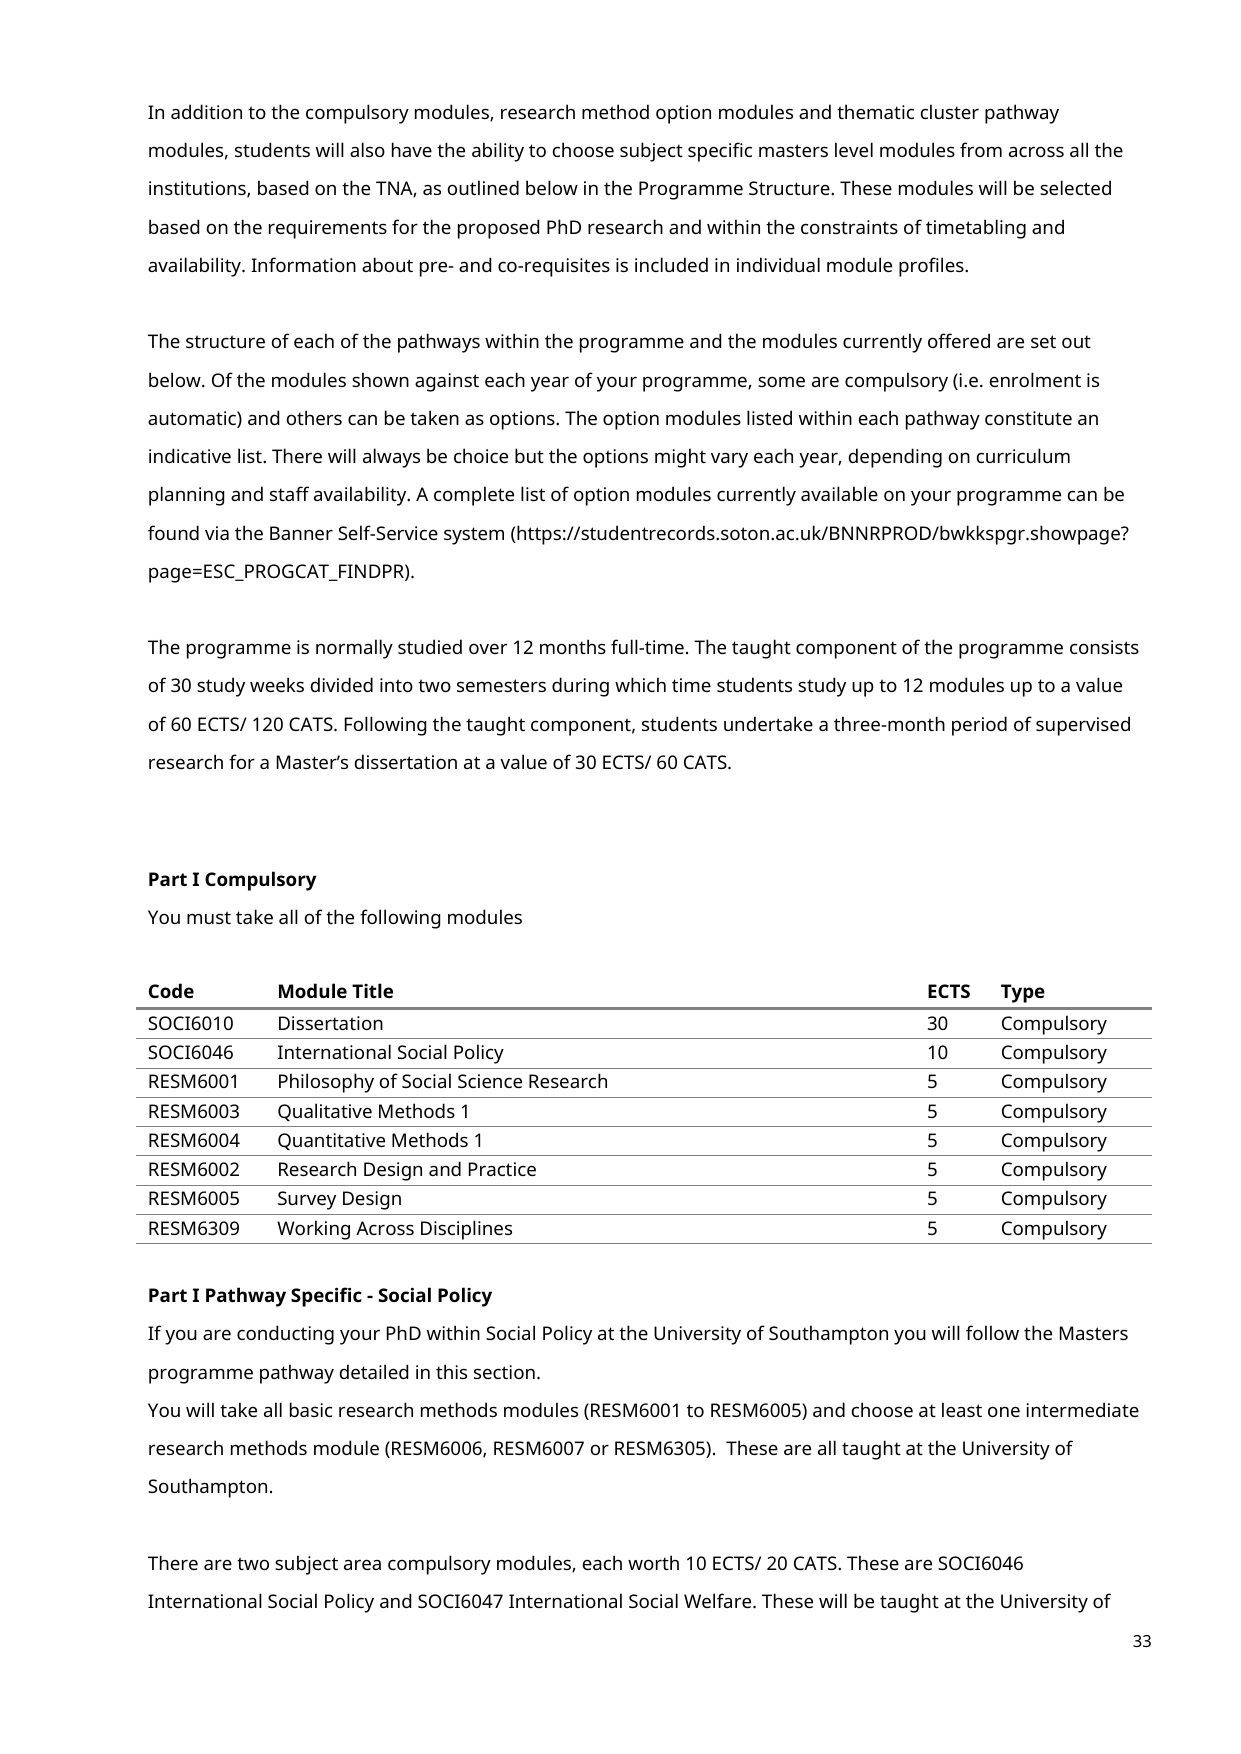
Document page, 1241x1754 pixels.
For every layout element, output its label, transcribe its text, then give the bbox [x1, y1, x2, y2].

table_cell Compulsory [989, 1215, 1152, 1243]
table_cell 5 [916, 1069, 989, 1097]
table_cell Dissertation [266, 1010, 916, 1038]
table_cell ECTS [916, 979, 989, 1007]
table_cell In addition to the compulsory modules, research method option modules and thematic cluster pathway modules, students will also have the ability to choose subject specific masters level modules from across all the institutions, based on the TNA, as outlined below in the Programme Structure. These modules will be selected based on the requirements for the proposed PhD research and within the constraints of timetabling and availability. Information about pre- and co-requisites is included in individual module profiles. The structure of each of the pathways within the programme and the modules currently offered are set out below. Of the modules shown against each year of your programme, some are compulsory (i.e. enrolment is automatic) and others can be taken as options. The option modules listed within each pathway constitute an indicative list. There will always be choice but the options might vary each year, depending on curriculum planning and staff availability. A complete list of option modules currently available on your programme can be found via the Banner Self-Service system (https://studentrecords.soton.ac.uk/BNNRPROD/bwkkspgr.showpage?page=ESC_PROGCAT_FINDPR). The programme is normally studied over 12 months full-time. The taught component of the programme consists of 30 study weeks divided into two semesters during which time students study up to 12 modules up to a value of 60 ECTS/ 120 CATS. Following the taught component, students undertake a three-month period of supervised research for a Master’s dissertation at a value of 30 ECTS/ 60 CATS. [136, 99, 1152, 828]
table_cell RESM6005 [136, 1186, 266, 1214]
table_cell Module Title [266, 979, 916, 1007]
table_cell SOCI6046 [136, 1039, 266, 1068]
table_cell Code [136, 979, 266, 1007]
table_cell Philosophy of Social Science Research [266, 1069, 916, 1097]
table_cell Research Design and Practice [266, 1156, 916, 1185]
table_cell Survey Design [266, 1186, 916, 1214]
table_cell Working Across Disciplines [266, 1215, 916, 1243]
table_cell 5 [916, 1127, 989, 1155]
table_cell Compulsory [989, 1156, 1152, 1185]
table_cell 10 [916, 1039, 989, 1068]
table_cell SOCI6010 [136, 1010, 266, 1038]
table_cell RESM6004 [136, 1127, 266, 1155]
table_cell Compulsory [989, 1069, 1152, 1097]
table_cell 5 [916, 1215, 989, 1243]
table_cell International Social Policy [266, 1039, 916, 1068]
table_cell Compulsory [989, 1098, 1152, 1126]
table_cell Quantitative Methods 1 [266, 1127, 916, 1155]
table_cell Compulsory [989, 1039, 1152, 1068]
table_cell Part I Pathway Specific - Social Policy If you are conducting your PhD within Social Policy at the University of Southampton you will follow the Masters programme pathway detailed in this section. You will take all basic research methods modules (RESM6001 to RESM6005) and choose at least one intermediate research methods module (RESM6006, RESM6007 or RESM6305). These are all taught at the University of Southampton. There are two subject area compulsory modules, each worth 10 ECTS/ 20 CATS. These are SOCI6046 International Social Policy and SOCI6047 International Social Welfare. These will be taught at the University of [136, 1244, 1152, 1614]
table_cell Part I Compulsory You must take all of the following modules [136, 828, 1152, 979]
table_cell 5 [916, 1186, 989, 1214]
table_cell Compulsory [989, 1010, 1152, 1038]
table_cell 5 [916, 1098, 989, 1126]
table_cell 5 [916, 1156, 989, 1185]
table_cell RESM6002 [136, 1156, 266, 1185]
table_cell 30 [916, 1010, 989, 1038]
table_cell RESM6001 [136, 1069, 266, 1097]
table_cell Compulsory [989, 1186, 1152, 1214]
table_cell Qualitative Methods 1 [266, 1098, 916, 1126]
table_cell RESM6309 [136, 1215, 266, 1243]
table_cell RESM6003 [136, 1098, 266, 1126]
table_cell Type [989, 979, 1152, 1007]
table_cell Compulsory [989, 1127, 1152, 1155]
